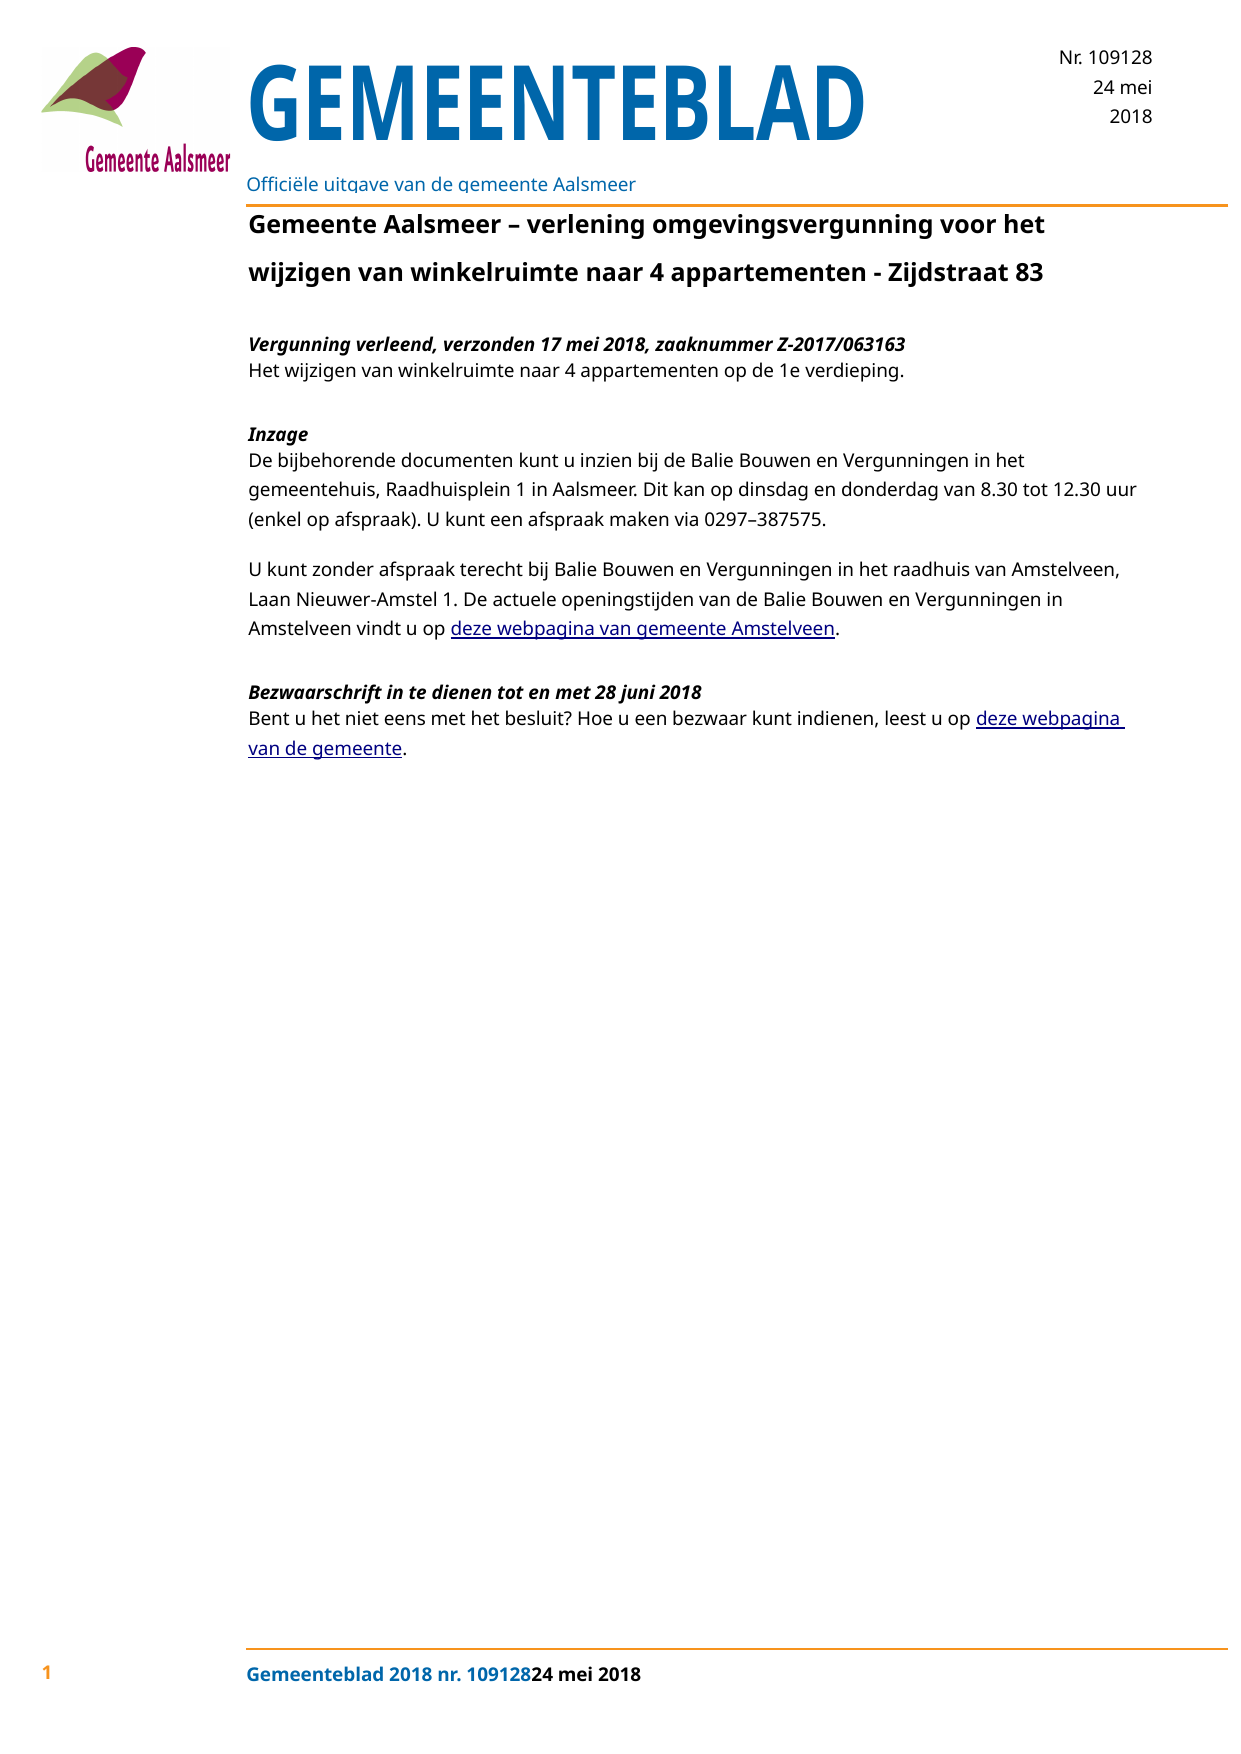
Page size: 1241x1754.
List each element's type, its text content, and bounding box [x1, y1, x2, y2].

text Gemeente Aalsmeer – verlening omgevingsvergunning voor het wijzigen van winkelruimte naar 4 appartementen - Zijdstraat 83 [248, 207, 1152, 288]
text Bezwaarschrift in te dienen tot en met 28 juni 2018 [248, 679, 1152, 705]
text Het wijzigen van winkelruimte naar 4 appartementen op de 1e verdieping. [248, 357, 1152, 383]
text Bent u het niet eens met het besluit? Hoe u een bezwaar kunt indienen, leest u op deze webpagina van de gemeente. [248, 705, 1152, 761]
text Vergunning verleend, verzonden 17 mei 2018, zaaknummer Z-2017/063163 [248, 331, 1152, 357]
picture [41, 47, 231, 172]
text Inzage [248, 421, 1152, 447]
text De bijbehorende documenten kunt u inzien bij de Balie Bouwen en Vergunningen in het gemeentehuis, Raadhuisplein 1 in Aalsmeer. Dit kan op dinsdag en donderdag van 8.30 tot 12.30 uur (enkel op afspraak). U kunt een afspraak maken via 0297–387575. [248, 447, 1152, 532]
text U kunt zonder afspraak terecht bij Balie Bouwen en Vergunningen in het raadhuis van Amstelveen, Laan Nieuwer-Amstel 1. De actuele openingstijden van de Balie Bouwen en Vergunningen in Amstelveen vindt u op deze webpagina van gemeente Amstelveen. [248, 556, 1152, 641]
